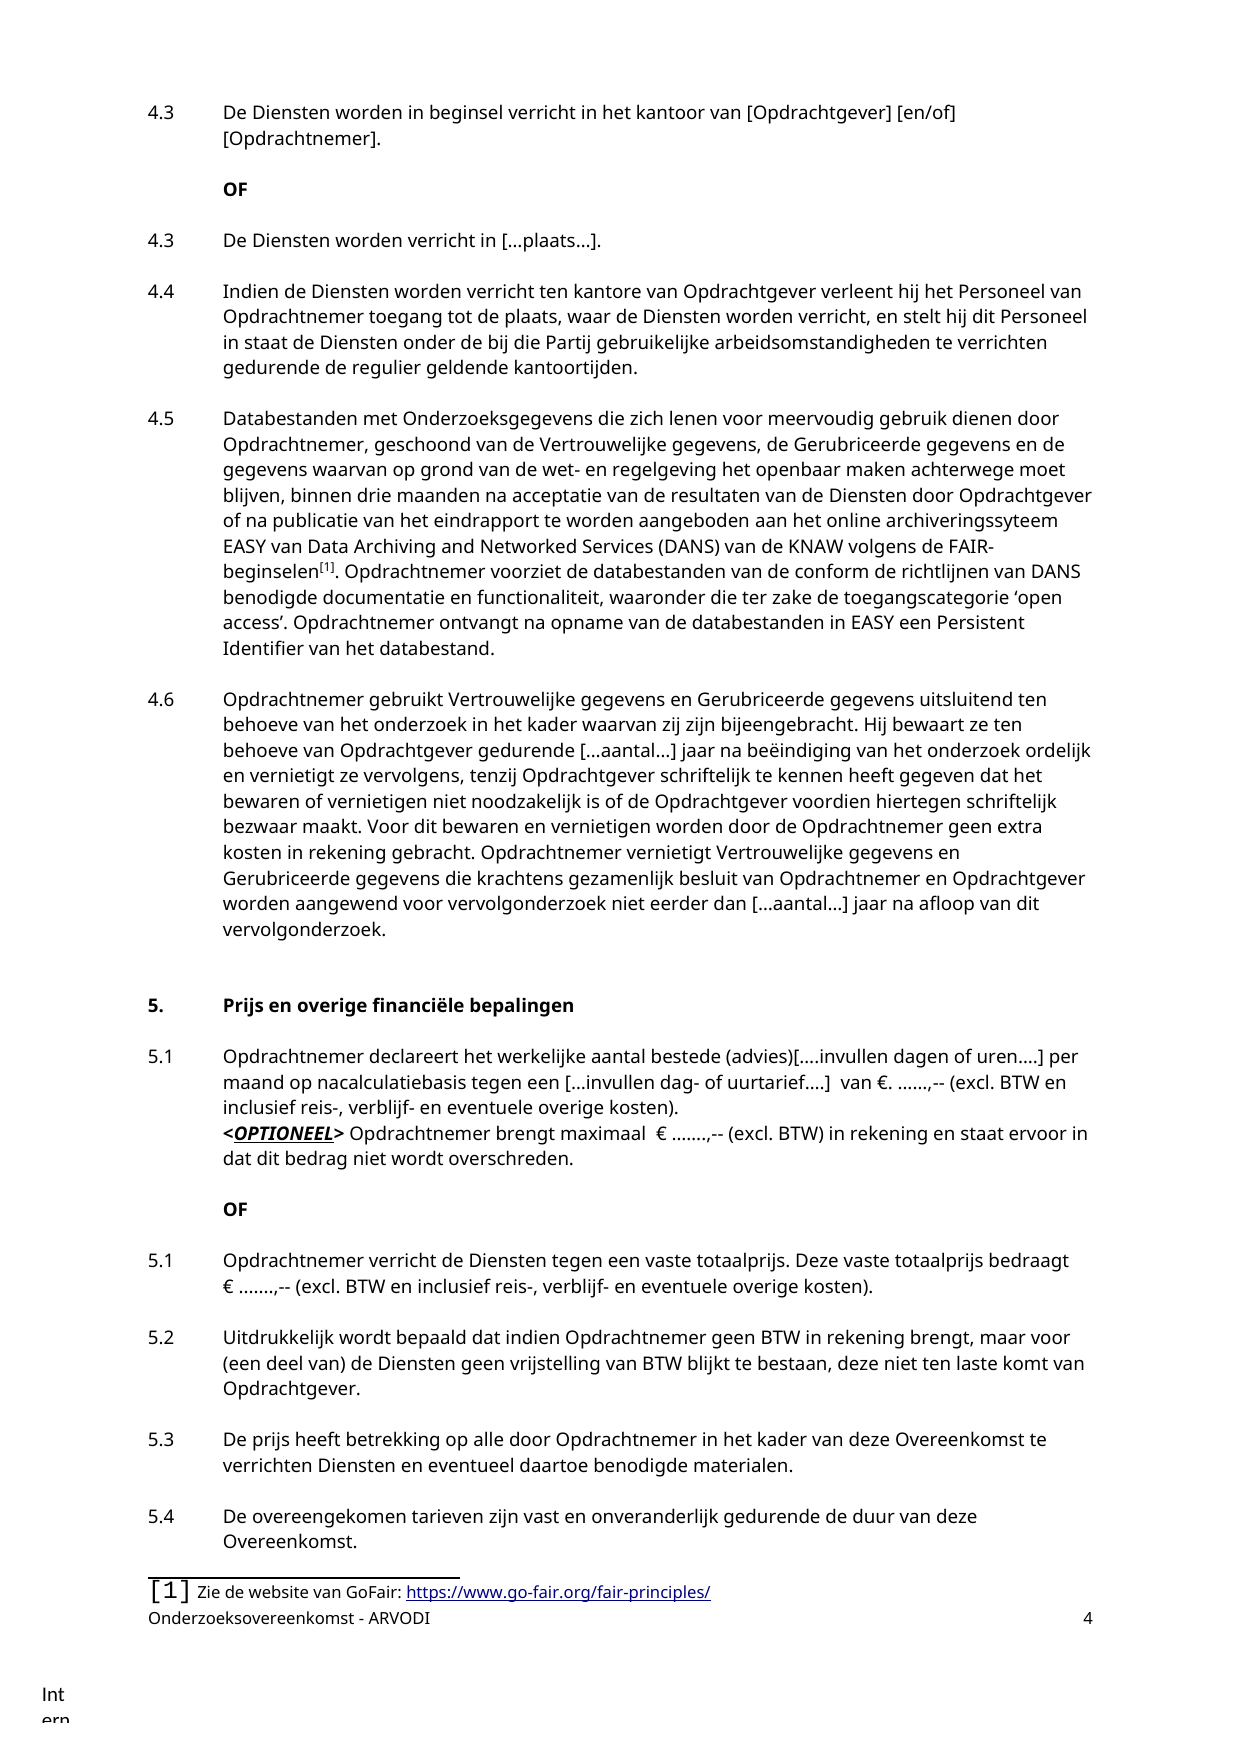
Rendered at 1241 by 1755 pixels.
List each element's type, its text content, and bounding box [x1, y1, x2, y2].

text OF [148, 1197, 1093, 1222]
text 4.3 De Diensten worden verricht in […plaats…]. [148, 227, 1093, 252]
text 4.6 Opdrachtnemer gebruikt Vertrouwelijke gegevens en Gerubriceerde gegevens uitsluitend ten behoeve van het onderzoek in het kader waarvan zij zijn bijeengebracht. Hij bewaart ze ten behoeve van Opdrachtgever gedurende […aantal…] jaar na beëindiging van het onderzoek ordelijk en vernietigt ze vervolgens, tenzij Opdrachtgever schriftelijk te kennen heeft gegeven dat het bewaren of vernietigen niet noodzakelijk is of de Opdrachtgever voordien hiertegen schriftelijk bezwaar maakt. Voor dit bewaren en vernietigen worden door de Opdrachtnemer geen extra kosten in rekening gebracht. Opdrachtnemer vernietigt Vertrouwelijke gegevens en Gerubriceerde gegevens die krachtens gezamenlijk besluit van Opdrachtnemer en Opdrachtgever worden aangewend voor vervolgonderzoek niet eerder dan […aantal…] jaar na afloop van dit vervolgonderzoek. [148, 686, 1093, 941]
text OF [148, 176, 1093, 201]
text <OPTIONEEL> Opdrachtnemer brengt maximaal € …….,‑‑ (excl. BTW) in rekening en staat ervoor in dat dit bedrag niet wordt overschreden. [223, 1120, 1093, 1171]
text 5. Prijs en overige financiële bepalingen [148, 992, 1093, 1018]
text 5.1 Opdrachtnemer verricht de Diensten tegen een vaste totaalprijs. Deze vaste totaalprijs bedraagt € .......,-- (excl. BTW en inclusief reis-, verblijf- en eventuele overige kosten). [148, 1248, 1093, 1299]
text 4.3 De Diensten worden in beginsel verricht in het kantoor van [Opdrachtgever] [en/of] [Opdrachtnemer]. [148, 99, 1093, 150]
text Zie de website van GoFair: https://www.go-fair.org/fair-principles/ [148, 1578, 1093, 1606]
text 5.1 Opdrachtnemer declareert het werkelijke aantal bestede (advies)[….invullen dagen of uren….] per maand op nacalculatiebasis tegen een […invullen dag- of uurtarief….] van €. ……,‑‑ (excl. BTW en inclusief reis-, verblijf- en eventuele overige kosten). [148, 1043, 1093, 1120]
text 5.4 De overeengekomen tarieven zijn vast en onveranderlijk gedurende de duur van deze Overeenkomst. [148, 1503, 1093, 1554]
text 4.5 Databestanden met Onderzoeksgegevens die zich lenen voor meervoudig gebruik dienen door Opdrachtnemer, geschoond van de Vertrouwelijke gegevens, de Gerubriceerde gegevens en de gegevens waarvan op grond van de wet- en regelgeving het openbaar maken achterwege moet blijven, binnen drie maanden na acceptatie van de resultaten van de Diensten door Opdrachtgever of na publicatie van het eindrapport te worden aangeboden aan het online archiveringssyteem EASY van Data Archiving and Networked Services (DANS) van de KNAW volgens de FAIR-beginselen. Opdrachtnemer voorziet de databestanden van de conform de richtlijnen van DANS benodigde documentatie en functionaliteit, waaronder die ter zake de toegangscategorie ‘open access’. Opdrachtnemer ontvangt na opname van de databestanden in EASY een Persistent Identifier van het databestand. [148, 406, 1093, 661]
text 5.3 De prijs heeft betrekking op alle door Opdrachtnemer in het kader van deze Overeenkomst te verrichten Diensten en eventueel daartoe benodigde materialen. [148, 1426, 1093, 1477]
text 4.4 Indien de Diensten worden verricht ten kantore van Opdrachtgever verleent hij het Personeel van Opdrachtnemer toegang tot de plaats, waar de Diensten worden verricht, en stelt hij dit Personeel in staat de Diensten onder de bij die Partij gebruikelijke arbeidsomstandigheden te verrichten gedurende de regulier geldende kantoortijden. [148, 278, 1093, 380]
text 5.2 Uitdrukkelijk wordt bepaald dat indien Opdrachtnemer geen BTW in rekening brengt, maar voor (een deel van) de Diensten geen vrijstelling van BTW blijkt te bestaan, deze niet ten laste komt van Opdrachtgever. [148, 1324, 1093, 1401]
